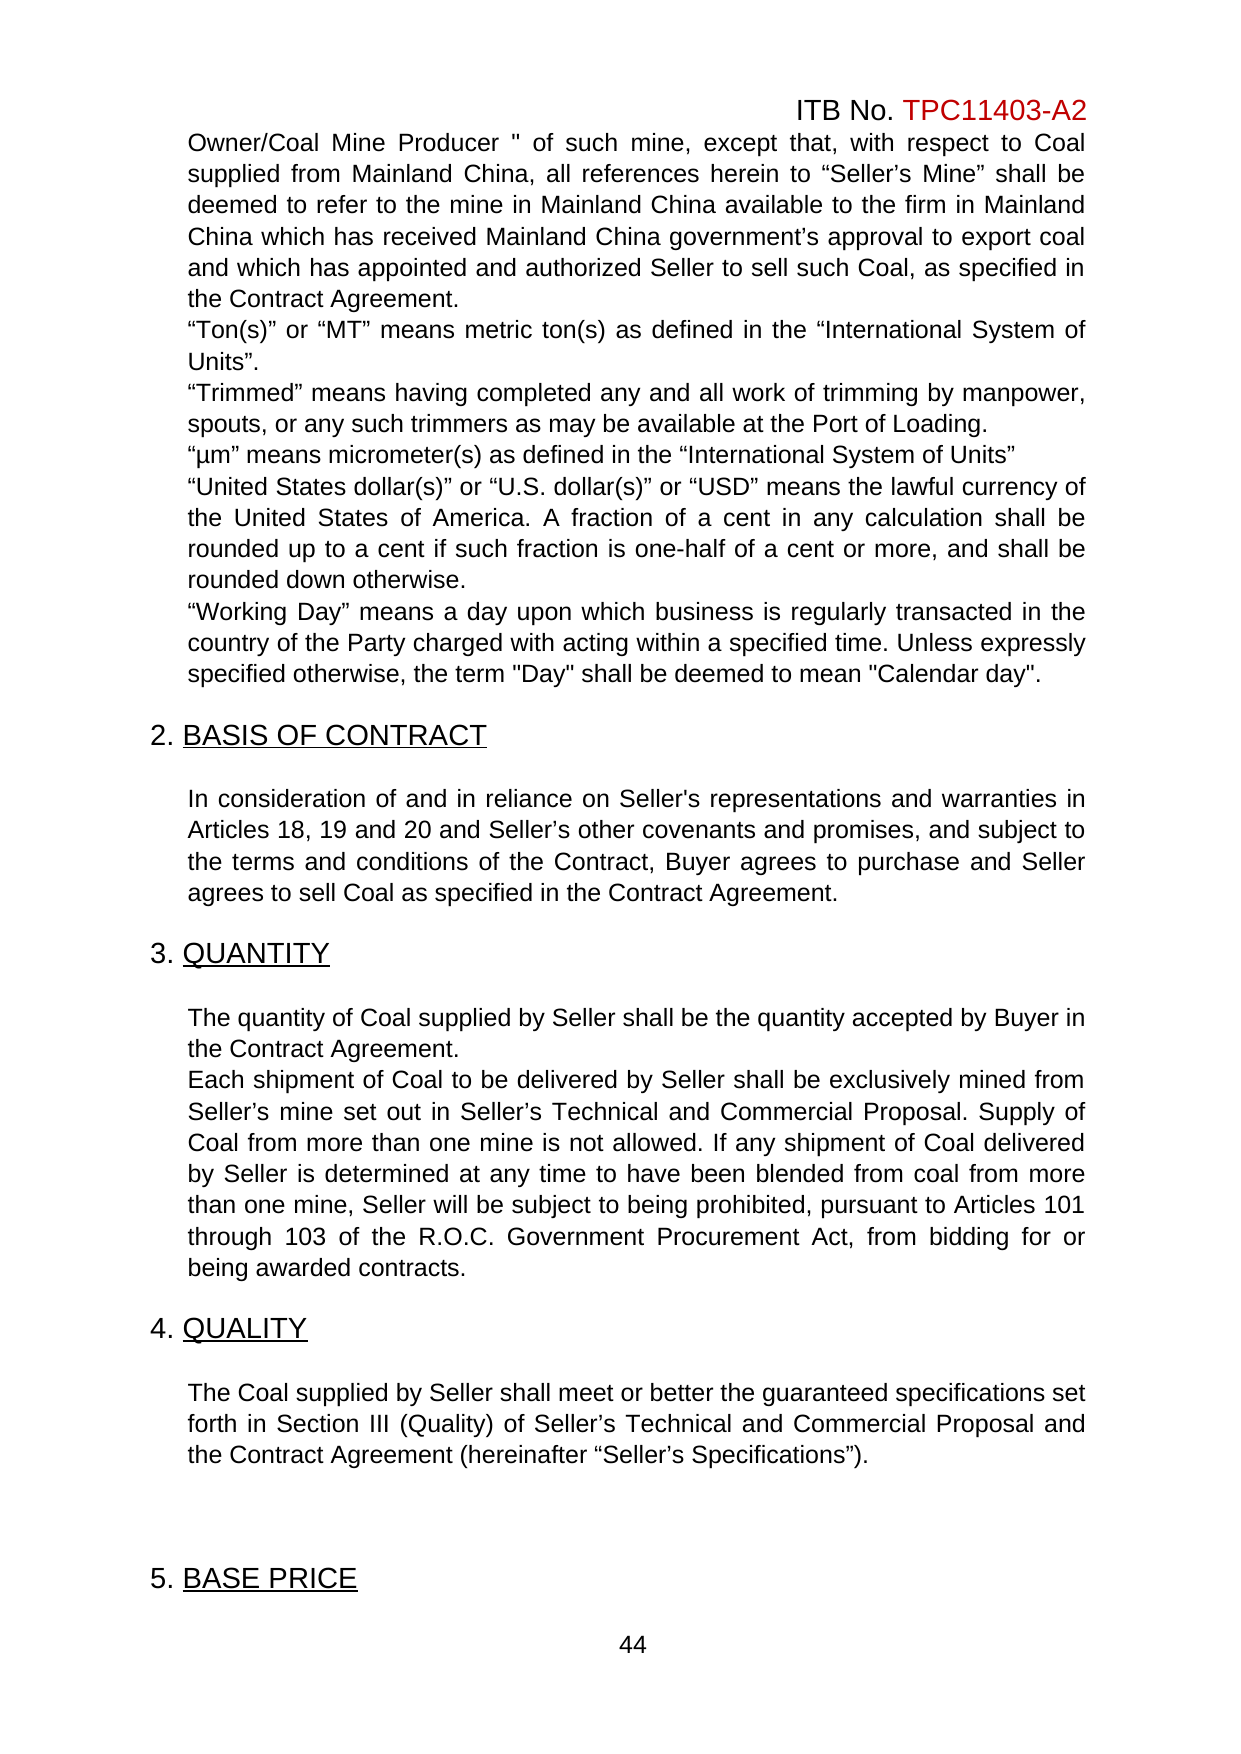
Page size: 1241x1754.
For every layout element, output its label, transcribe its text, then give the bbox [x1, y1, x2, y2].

text “United States dollar(s)” or “U.S. dollar(s)” or “USD” means the lawful currency of the United States of America. A fraction of a cent in any calculation shall be rounded up to a cent if such fraction is one-half of a cent or more, and shall be rounded down otherwise. [187, 470, 1087, 595]
text 3. QUANTITY [150, 939, 1192, 970]
text The quantity of Coal supplied by Seller shall be the quantity accepted by Buyer in the Contract Agreement. [187, 1001, 1087, 1064]
text “Trimmed” means having completed any and all work of trimming by manpower, spouts, or any such trimmers as may be available at the Port of Loading. [187, 376, 1087, 439]
text “µm” means micrometer(s) as defined in the “International System of Units” [187, 439, 1087, 470]
text “Ton(s)” or “MT” means metric ton(s) as defined in the “International System of Units”. [187, 314, 1087, 376]
text Each shipment of Coal to be delivered by Seller shall be exclusively mined from Seller’s mine set out in Seller’s Technical and Commercial Proposal. Supply of Coal from more than one mine is not allowed. If any shipment of Coal delivered by Seller is determined at any time to have been blended from coal from more than one mine, Seller will be subject to being prohibited, pursuant to Articles 101 through 103 of the R.O.C. Government Procurement Act, from bidding for or being awarded contracts. [187, 1064, 1087, 1282]
text In consideration of and in reliance on Seller's representations and warranties in Articles 18, 19 and 20 and Seller’s other covenants and promises, and subject to the terms and conditions of the Contract, Buyer agrees to purchase and Seller agrees to sell Coal as specified in the Contract Agreement. [187, 782, 1087, 907]
text The Coal supplied by Seller shall meet or better the guaranteed specifications set forth in Section III (Quality) of Seller’s Technical and Commercial Proposal and the Contract Agreement (hereinafter “Seller’s Specifications”). [187, 1376, 1087, 1470]
text Owner/Coal Mine Producer " of such mine, except that, with respect to Coal supplied from Mainland China, all references herein to “Seller’s Mine” shall be deemed to refer to the mine in Mainland China available to the firm in Mainland China which has received Mainland China government’s approval to export coal and which has appointed and authorized Seller to sell such Coal, as specified in the Contract Agreement. [187, 126, 1087, 314]
text 4. QUALITY [150, 1314, 1192, 1345]
text “Working Day” means a day upon which business is regularly transacted in the country of the Party charged with acting within a specified time. Unless expressly specified otherwise, the term "Day" shall be deemed to mean "Calendar day". [187, 595, 1087, 689]
text 2. BASIS OF CONTRACT [150, 720, 1192, 751]
text 5. BASE PRICE [150, 1564, 1192, 1595]
